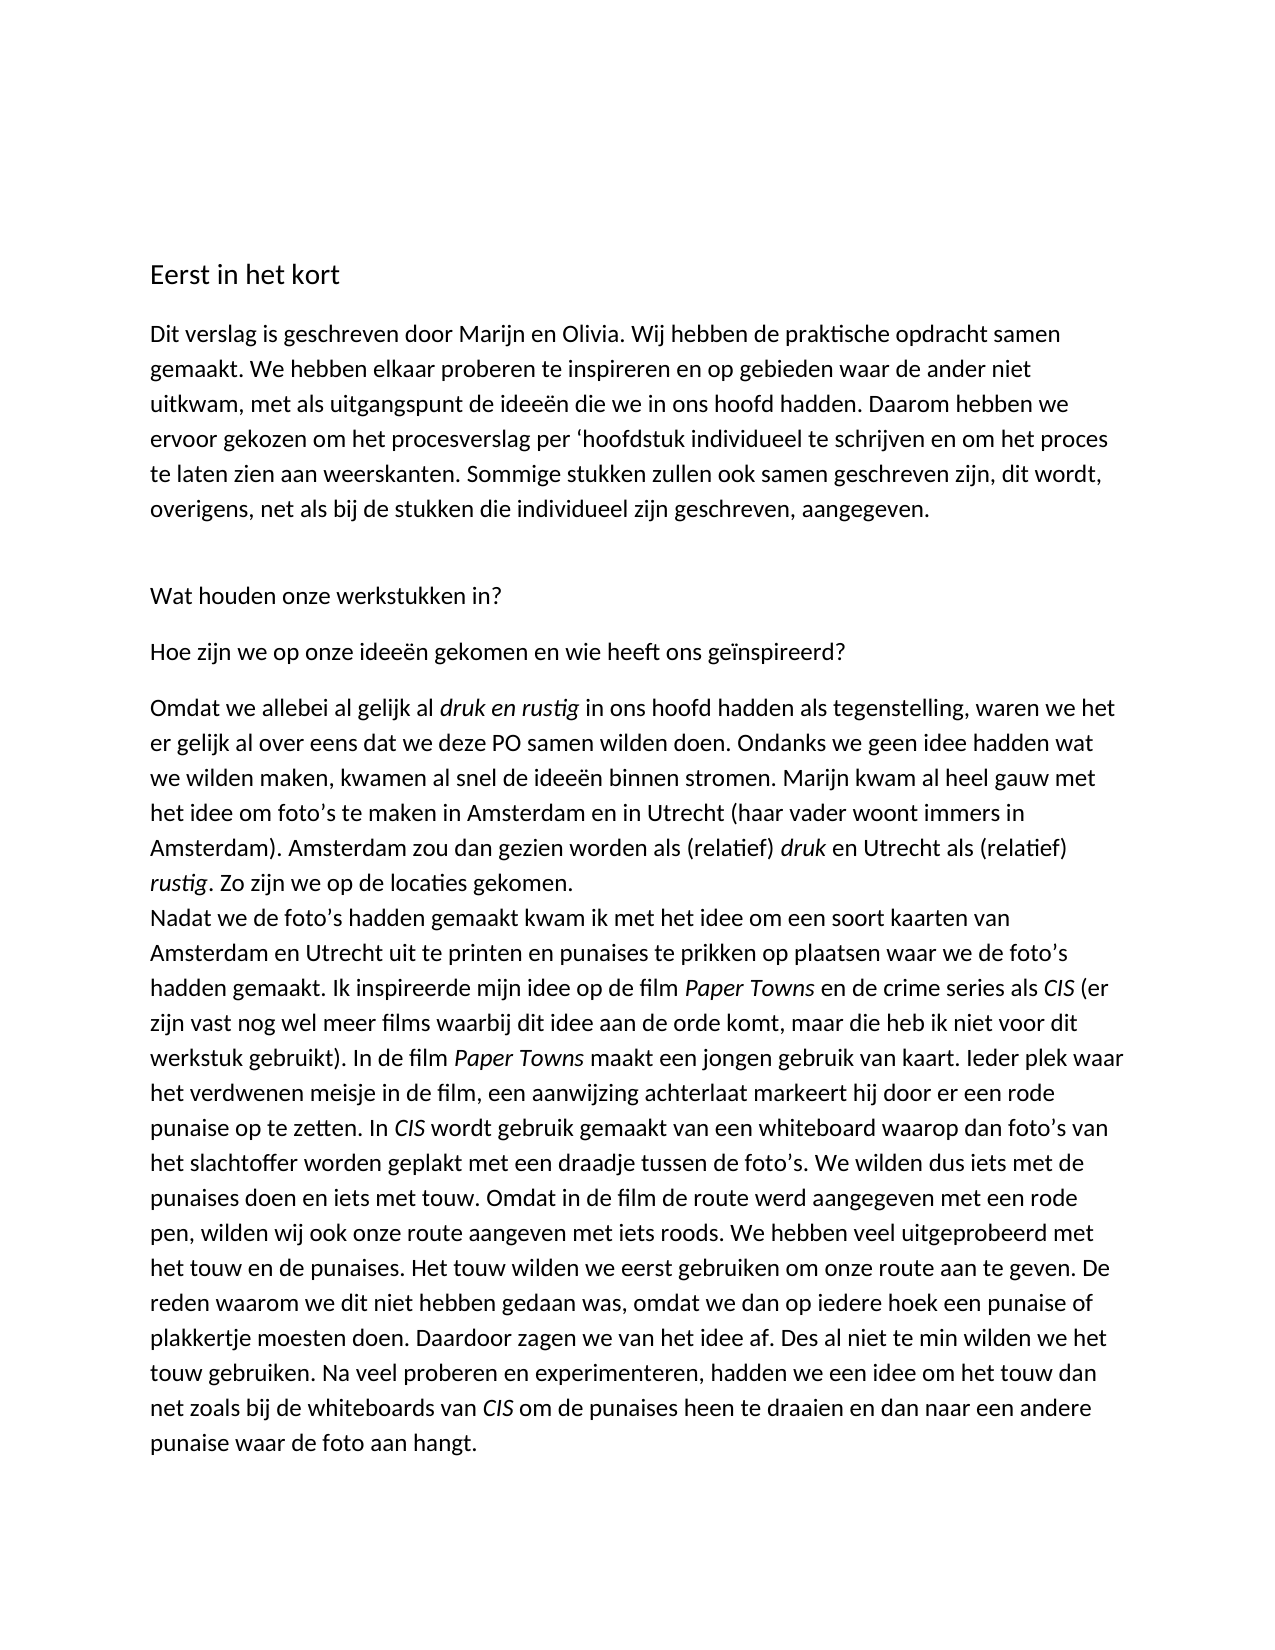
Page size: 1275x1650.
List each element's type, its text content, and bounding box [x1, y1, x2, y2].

text Dit verslag is geschreven door Marijn en Olivia. Wij hebben de praktische opdracht samen gemaakt. We hebben elkaar proberen te inspireren en op gebieden waar de ander niet uitkwam, met als uitgangspunt de ideeën die we in ons hoofd hadden. Daarom hebben we ervoor gekozen om het procesverslag per ‘hoofdstuk individueel te schrijven en om het proces te laten zien aan weerskanten. Sommige stukken zullen ook samen geschreven zijn, dit wordt, overigens, net als bij de stukken die individueel zijn geschreven, aangegeven. [150, 318, 1125, 556]
text Eerst in het kort [150, 256, 1125, 292]
text Omdat we allebei al gelijk al druk en rustig in ons hoofd hadden als tegenstelling, waren we het er gelijk al over eens dat we deze PO samen wilden doen. Ondanks we geen idee hadden wat we wilden maken, kwamen al snel de ideeën binnen stromen. Marijn kwam al heel gauw met het idee om foto’s te maken in Amsterdam en in Utrecht (haar vader woont immers in Amsterdam). Amsterdam zou dan gezien worden als (relatief) druk en Utrecht als (relatief) rustig. Zo zijn we op de locaties gekomen. Nadat we de foto’s hadden gemaakt kwam ik met het idee om een soort kaarten van Amsterdam en Utrecht uit te printen en punaises te prikken op plaatsen waar we de foto’s hadden gemaakt. Ik inspireerde mijn idee op de film Paper Towns en de crime series als CIS (er zijn vast nog wel meer films waarbij dit idee aan de orde komt, maar die heb ik niet voor dit werkstuk gebruikt). In de film Paper Towns maakt een jongen gebruik van kaart. Ieder plek waar het verdwenen meisje in de film, een aanwijzing achterlaat markeert hij door er een rode punaise op te zetten. In CIS wordt gebruik gemaakt van een whiteboard waarop dan foto’s van het slachtoffer worden geplakt met een draadje tussen de foto’s. We wilden dus iets met de punaises doen en iets met touw. Omdat in de film de route werd aangegeven met een rode pen, wilden wij ook onze route aangeven met iets roods. We hebben veel uitgeprobeerd met het touw en de punaises. Het touw wilden we eerst gebruiken om onze route aan te geven. De reden waarom we dit niet hebben gedaan was, omdat we dan op iedere hoek een punaise of plakkertje moesten doen. Daardoor zagen we van het idee af. Des al niet te min wilden we het touw gebruiken. Na veel proberen en experimenteren, hadden we een idee om het touw dan net zoals bij de whiteboards van CIS om de punaises heen te draaien en dan naar een andere punaise waar de foto aan hangt. [150, 692, 1125, 1458]
text Wat houden onze werkstukken in? [150, 581, 1125, 611]
text Hoe zijn we op onze ideeën gekomen en wie heeft ons geïnspireerd? [150, 636, 1125, 667]
